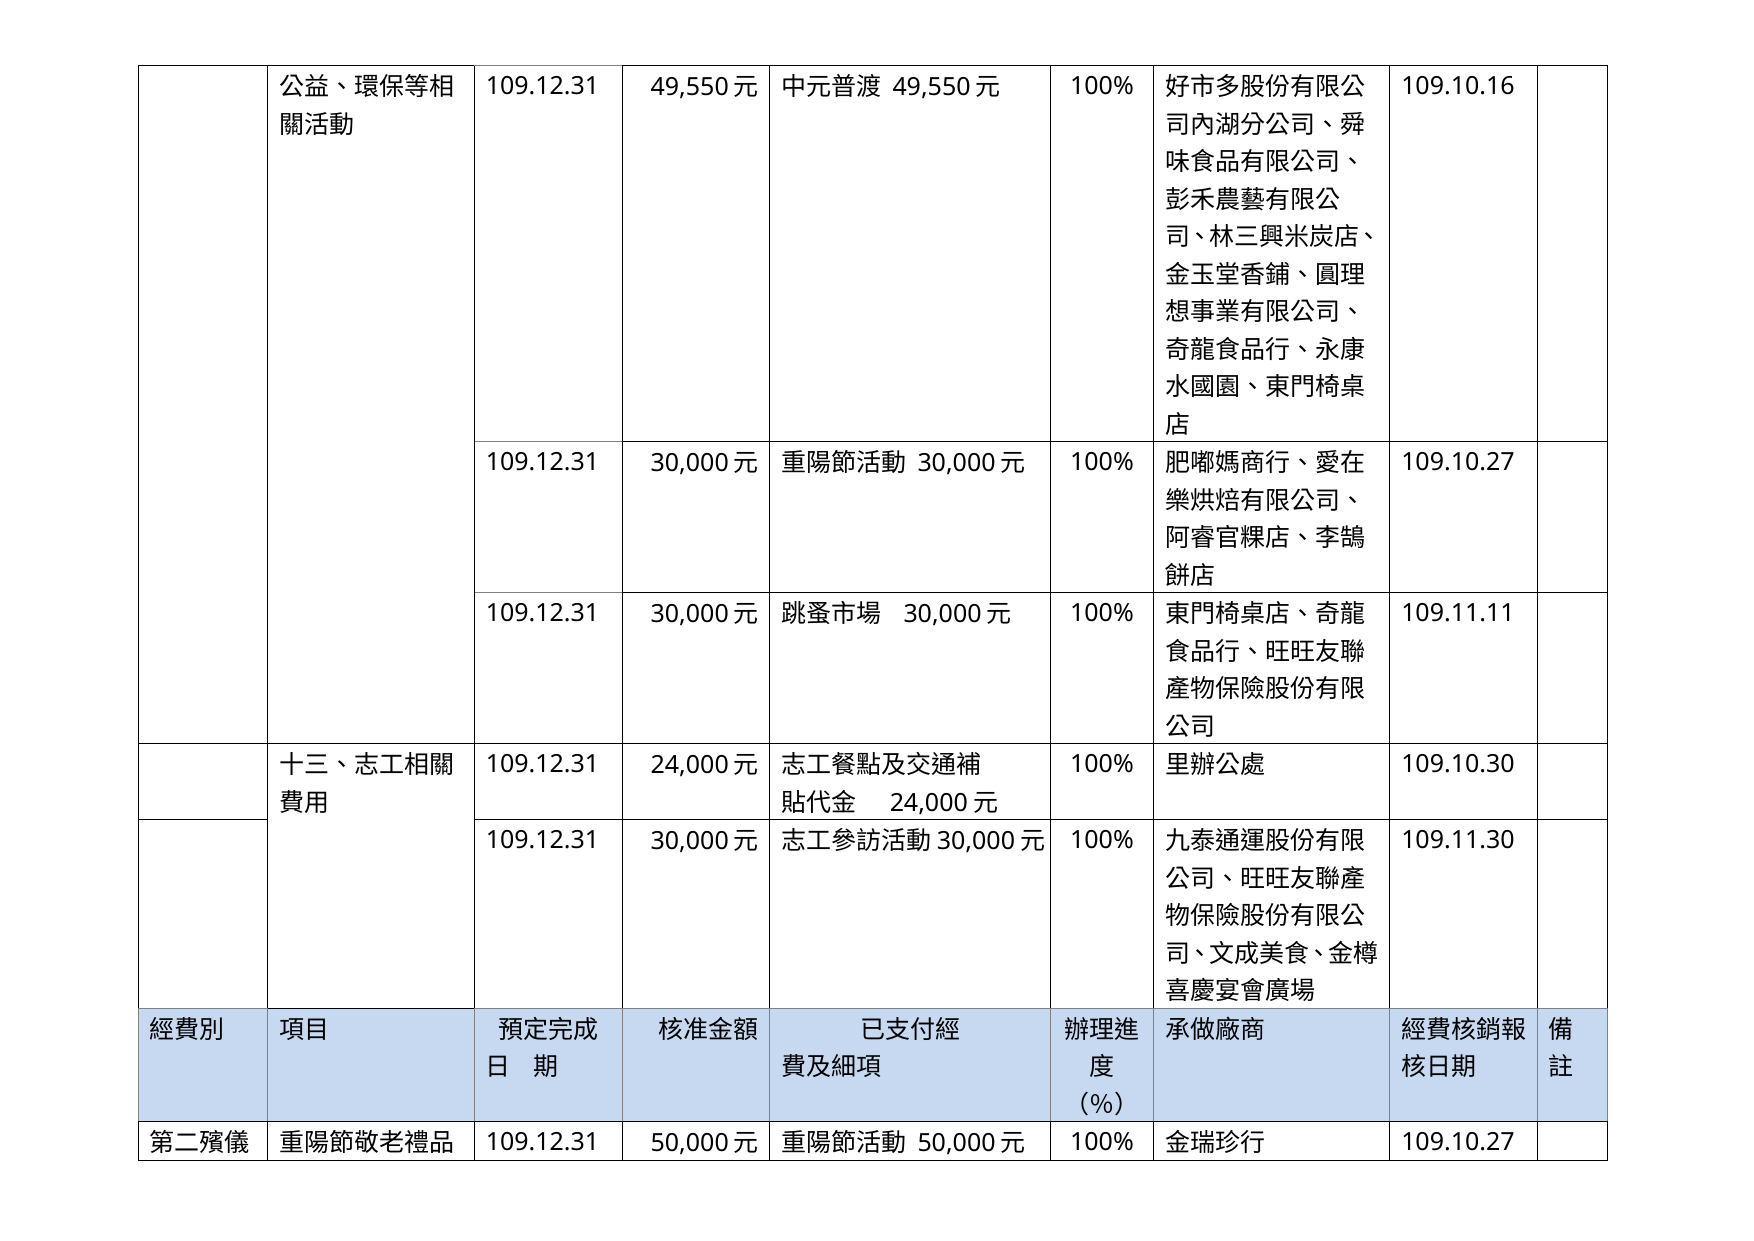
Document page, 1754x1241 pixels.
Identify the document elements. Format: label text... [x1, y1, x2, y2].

table_cell 好市多股份有限公司內湖分公司、舜味食品有限公司、彭禾農藝有限公司、林三興米炭店、金玉堂香鋪、圓理想事業有限公司、奇龍食品行、永康水國園、東門椅桌店 [1154, 66, 1389, 441]
table_cell 重陽節敬老禮品 [268, 1122, 474, 1160]
table_cell 109.12.31 [475, 66, 622, 441]
table_cell 公益、環保等相關活動 [268, 66, 474, 743]
table_cell 金瑞珍行 [1154, 1122, 1389, 1160]
table_cell 東門椅桌店、奇龍食品行、旺旺友聯產物保險股份有限公司 [1154, 593, 1389, 743]
table_cell 里辦公處 [1154, 744, 1389, 819]
table_cell 項目 [268, 1009, 474, 1121]
table_cell 已支付經 費及細項 [770, 1009, 1050, 1121]
table_cell [1538, 744, 1607, 819]
table_cell [139, 744, 267, 819]
table_cell 109.11.30 [1390, 820, 1537, 1008]
table_cell 49,550元 [623, 66, 769, 441]
table_cell [139, 820, 267, 1008]
table_cell 預定完成 日 期 [475, 1009, 622, 1121]
table_cell 100% [1051, 442, 1153, 592]
table_cell 跳蚤市場 30,000元 [770, 593, 1050, 743]
table_cell 重陽節活動 50,000元 [770, 1122, 1050, 1160]
table_cell 志工參訪活動 30,000元 [770, 820, 1050, 1008]
table_cell [1538, 1122, 1607, 1160]
table_cell 九泰通運股份有限公司、旺旺友聯產物保險股份有限公司、文成美食、金樽喜慶宴會廣場 [1154, 820, 1389, 1008]
table_cell 30,000元 [623, 442, 769, 592]
table_cell 重陽節活動 30,000元 [770, 442, 1050, 592]
table_cell 100% [1051, 820, 1153, 1008]
table_cell 100% [1051, 1122, 1153, 1160]
table_cell 50,000元 [623, 1122, 769, 1160]
table_cell 109.10.30 [1390, 744, 1537, 819]
table_cell 經費核銷報核日期 [1390, 1009, 1537, 1121]
table_cell 109.12.31 [475, 744, 622, 819]
table_cell 109.12.31 [475, 442, 622, 592]
table_cell 100% [1051, 744, 1153, 819]
table_cell 經費別 [139, 1009, 267, 1121]
table_cell 109.12.31 [475, 593, 622, 743]
table_cell 24,000元 [623, 744, 769, 819]
table_cell 109.12.31 [475, 1122, 622, 1160]
table_cell 109.12.31 [475, 820, 622, 1008]
table_cell 十三、志工相關費用 [268, 744, 474, 1008]
table_cell 30,000元 [623, 820, 769, 1008]
table_cell 承做廠商 [1154, 1009, 1389, 1121]
table_cell [1538, 820, 1607, 1008]
table_cell 30,000元 [623, 593, 769, 743]
table_cell [1538, 442, 1607, 592]
table_cell 肥嘟媽商行、愛在樂烘焙有限公司、阿睿官粿店、李鵠餅店 [1154, 442, 1389, 592]
table_cell [1538, 66, 1607, 441]
table_cell [139, 66, 267, 743]
table_cell 109.11.11 [1390, 593, 1537, 743]
table_cell [1538, 593, 1607, 743]
table_cell 志工餐點及交通補 貼代金 24,000元 [770, 744, 1050, 819]
table_cell 109.10.16 [1390, 66, 1537, 441]
table_cell 核准金額 [623, 1009, 769, 1121]
table_cell 109.10.27 [1390, 1122, 1537, 1160]
table_cell 100% [1051, 593, 1153, 743]
table_cell 備 註 [1538, 1009, 1607, 1121]
table_cell 辦理進度（％） [1051, 1009, 1153, 1121]
table_cell 第二殯儀 [139, 1122, 267, 1160]
table_cell 100% [1051, 66, 1153, 441]
table_cell 中元普渡 49,550元 [770, 66, 1050, 441]
table_cell 109.10.27 [1390, 442, 1537, 592]
